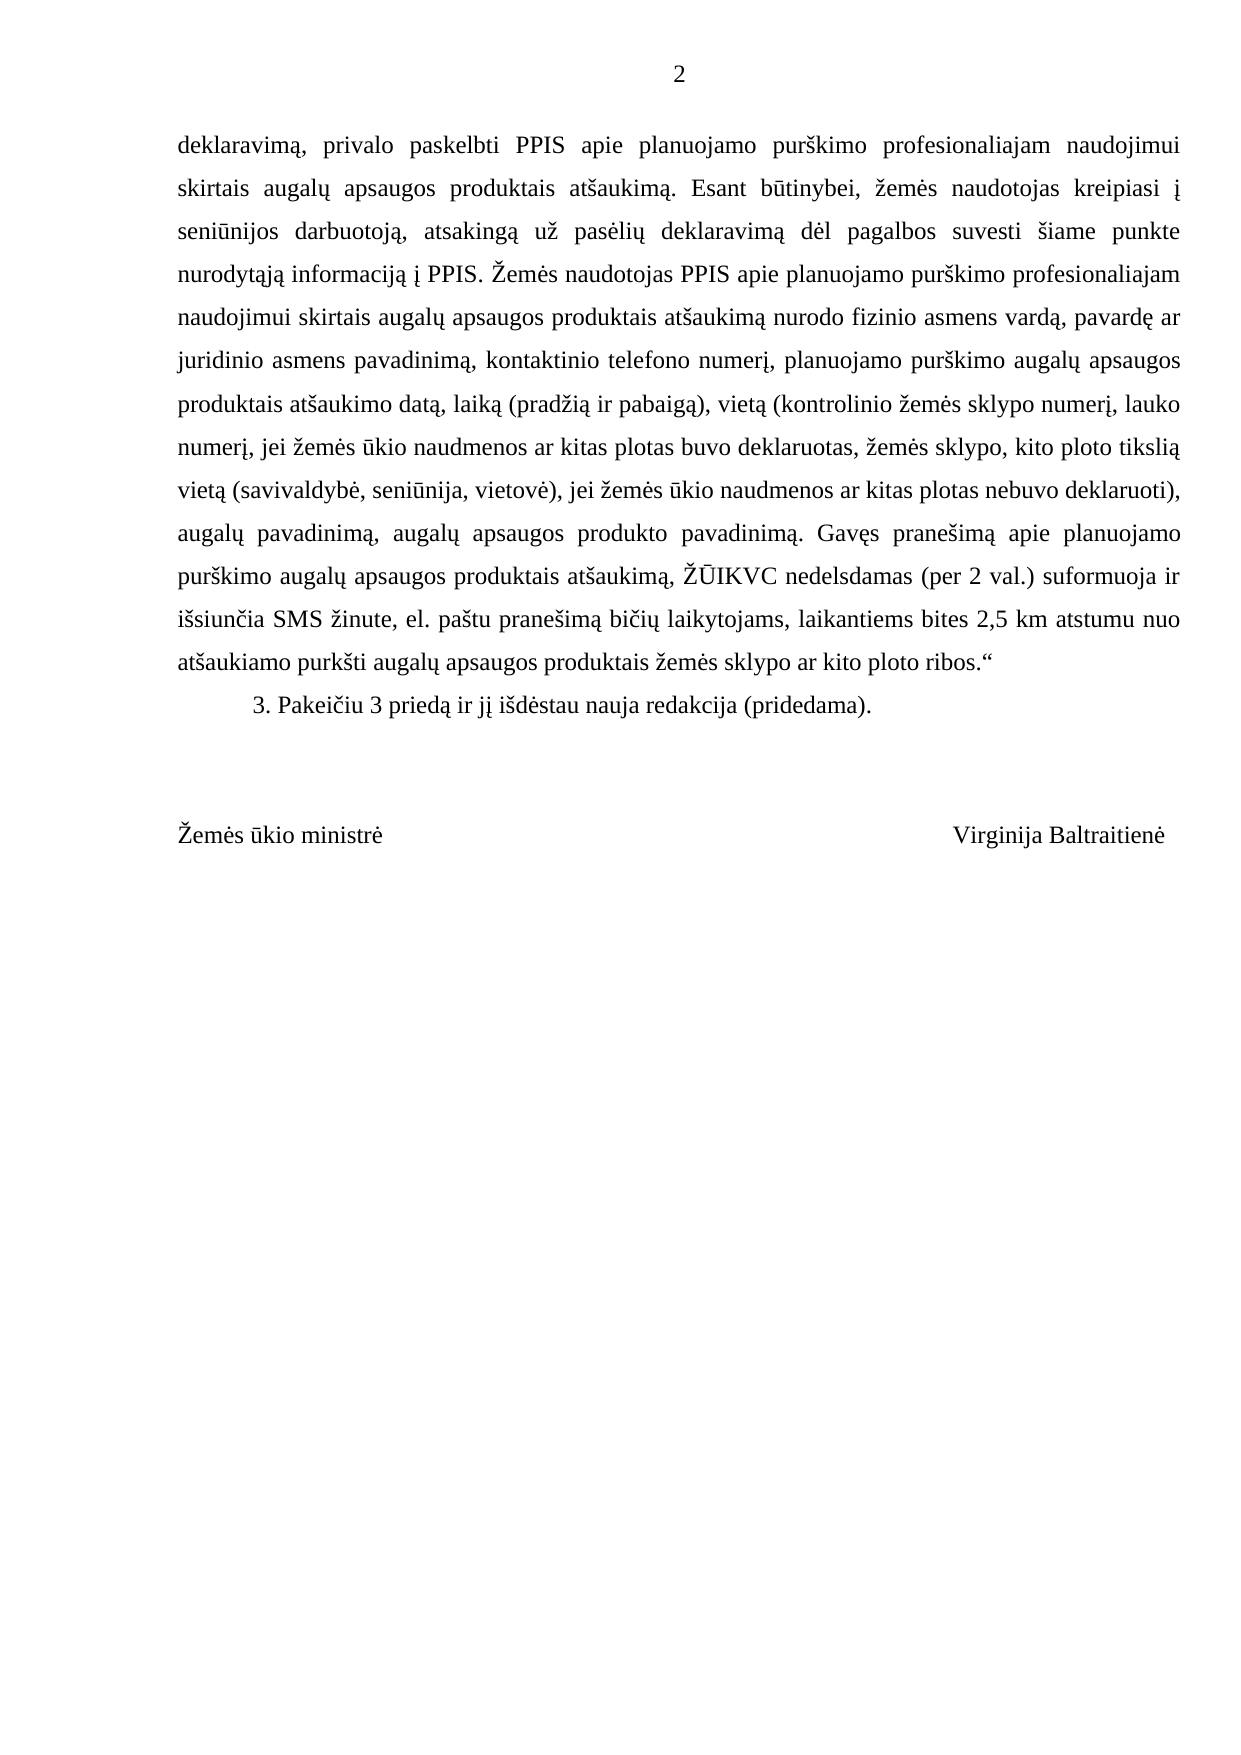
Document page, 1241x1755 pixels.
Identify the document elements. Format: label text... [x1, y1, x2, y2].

text deklaravimą, privalo paskelbti PPIS apie planuojamo purškimo profesionaliajam naudojimui skirtais augalų apsaugos produktais atšaukimą. Esant būtinybei, žemės naudotojas kreipiasi į seniūnijos darbuotoją, atsakingą už pasėlių deklaravimą dėl pagalbos suvesti šiame punkte nurodytąją informaciją į PPIS. Žemės naudotojas PPIS apie planuojamo purškimo profesionaliajam naudojimui skirtais augalų apsaugos produktais atšaukimą nurodo fizinio asmens vardą, pavardę ar juridinio asmens pavadinimą, kontaktinio telefono numerį, planuojamo purškimo augalų apsaugos produktais atšaukimo datą, laiką (pradžią ir pabaigą), vietą (kontrolinio žemės sklypo numerį, lauko numerį, jei žemės ūkio naudmenos ar kitas plotas buvo deklaruotas, žemės sklypo, kito ploto tikslią vietą (savivaldybė, seniūnija, vietovė), jei žemės ūkio naudmenos ar kitas plotas nebuvo deklaruoti), augalų pavadinimą, augalų apsaugos produkto pavadinimą. Gavęs pranešimą apie planuojamo purškimo augalų apsaugos produktais atšaukimą, ŽŪIKVC nedelsdamas (per 2 val.) suformuoja ir išsiunčia SMS žinute, el. paštu pranešimą bičių laikytojams, laikantiems bites 2,5 km atstumu nuo atšaukiamo purkšti augalų apsaugos produktais žemės sklypo ar kito ploto ribos.“ [177, 130, 1181, 676]
text 3. Pakeičiu 3 priedą ir jį išdėstau nauja redakcija (pridedama). [252, 691, 1181, 719]
text Žemės ūkio ministrė Virginija Baltraitienė [177, 820, 1181, 849]
